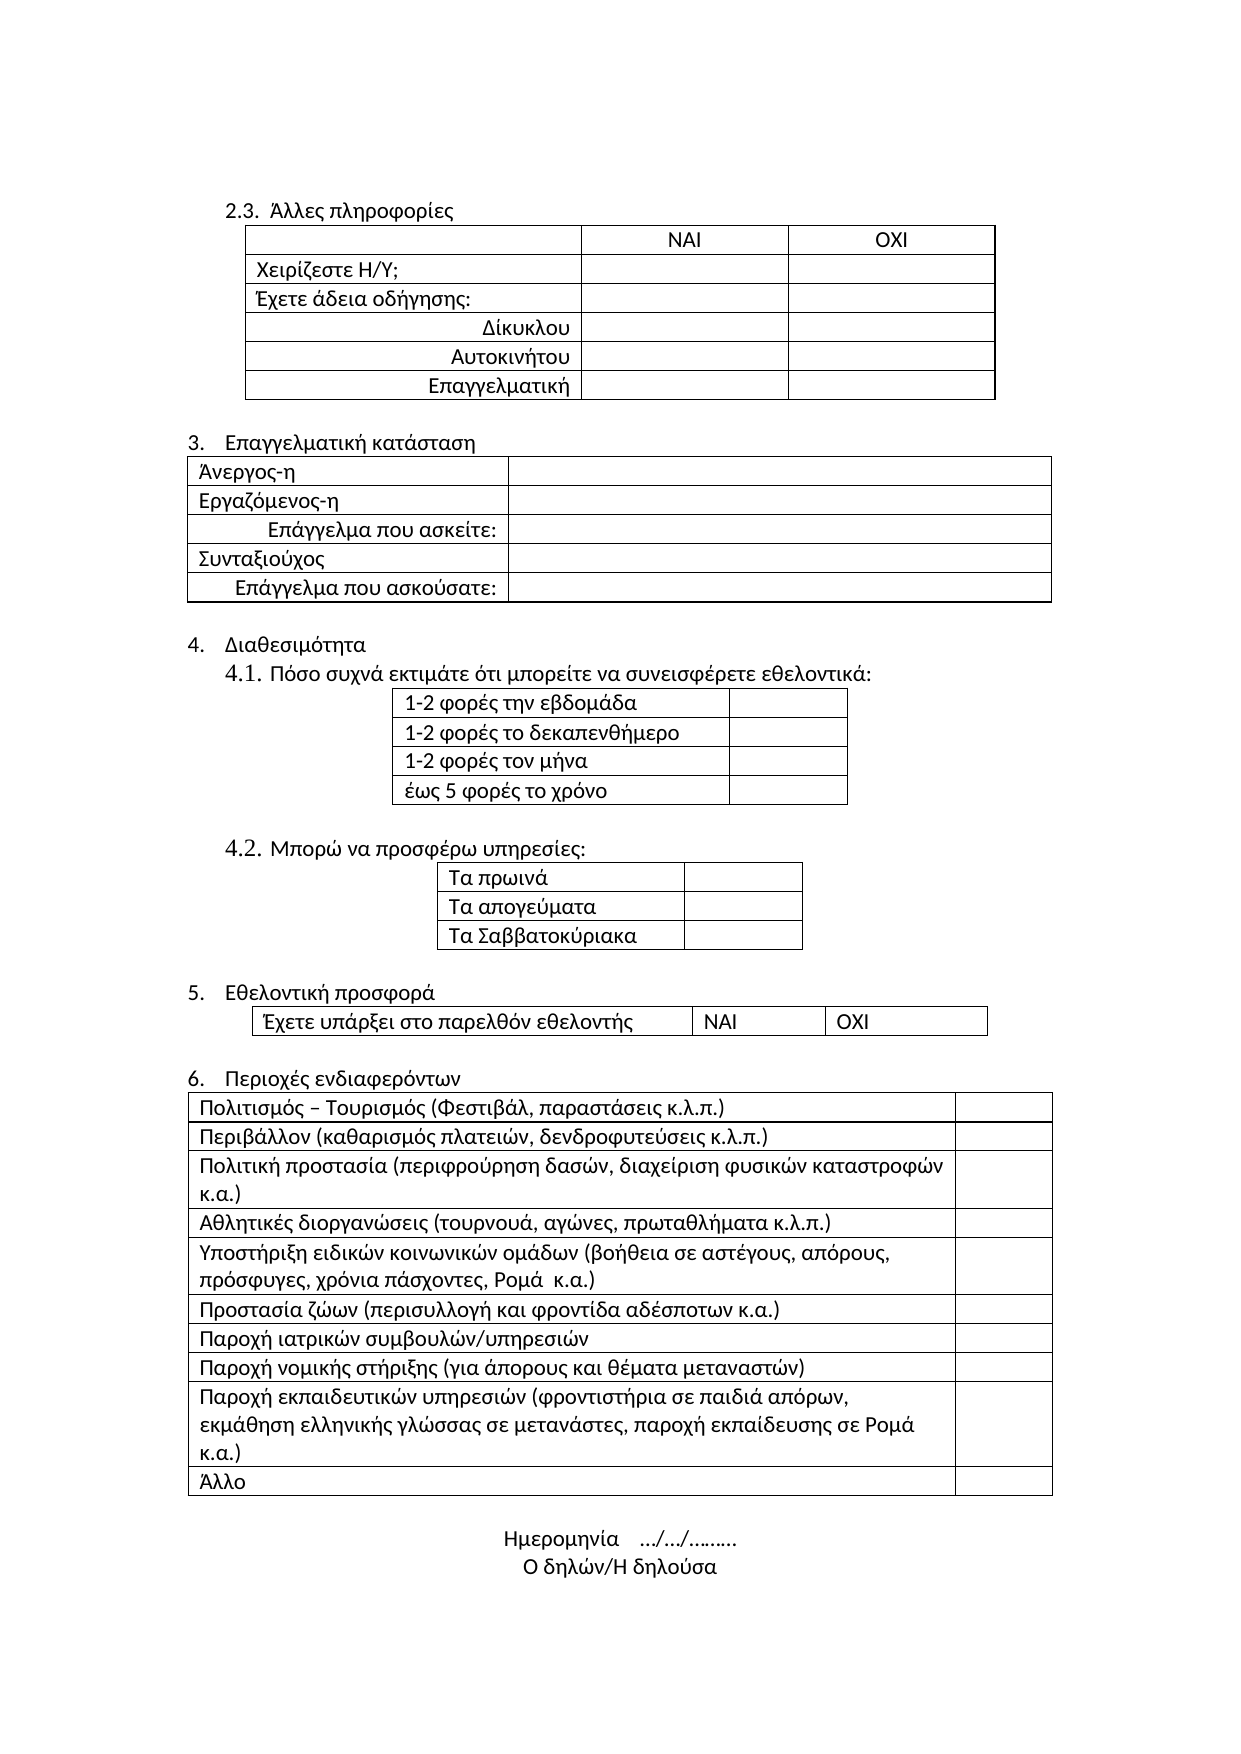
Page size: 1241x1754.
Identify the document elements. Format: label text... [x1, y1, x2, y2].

table_cell Άλλο [189, 1467, 955, 1495]
table_header Έχετε υπάρξει στο παρελθόν εθελοντής [253, 1007, 692, 1035]
table_cell Αυτοκινήτου [246, 342, 581, 370]
table_cell [582, 342, 788, 370]
table_cell Τα απογεύματα [438, 892, 684, 920]
table_cell [509, 515, 1051, 543]
table_header Τα πρωινά [438, 863, 684, 891]
table_cell Περιβάλλον (καθαρισμός πλατειών, δενδροφυτεύσεις κ.λ.π.) [189, 1123, 955, 1150]
table_cell 1-2 φορές το δεκαπενθήμερο [393, 718, 729, 746]
table_cell [789, 255, 994, 283]
list Εθελοντική προσφορά [187, 978, 1053, 1006]
table_cell Εργαζόμενος-η [188, 486, 508, 514]
table_cell [789, 313, 994, 341]
table_cell [685, 921, 802, 949]
table_header [956, 1093, 1052, 1121]
table_cell [956, 1238, 1052, 1294]
table_cell [582, 284, 788, 312]
table_header ΟΧΙ [789, 226, 994, 254]
table_cell Δίκυκλου [246, 313, 581, 341]
text Ημερομηνία …/…/……… [187, 1524, 1053, 1552]
table_cell [789, 371, 994, 399]
table_cell Πολιτική προστασία (περιφρούρηση δασών, διαχείριση φυσικών καταστροφών κ.α.) [189, 1151, 955, 1207]
table_cell Συνταξιούχος [188, 544, 508, 572]
table_cell [956, 1353, 1052, 1381]
table_cell Παροχή νομικής στήριξης (για άπορους και θέματα μεταναστών) [189, 1353, 955, 1381]
list Επαγγελματική κατάσταση [187, 428, 1053, 456]
table_cell [582, 255, 788, 283]
table_header ΟΧΙ [826, 1007, 987, 1035]
table_header Πολιτισμός – Τουρισμός (Φεστιβάλ, παραστάσεις κ.λ.π.) [189, 1093, 955, 1121]
list Μπορώ να προσφέρω υπηρεσίες: [225, 833, 1053, 862]
table_header [246, 226, 581, 254]
list Περιοχές ενδιαφερόντων [187, 1064, 1053, 1092]
table_cell [509, 544, 1051, 572]
table_cell Επαγγελματική [246, 371, 581, 399]
table_cell Επάγγελμα που ασκείτε: [188, 515, 508, 543]
table_cell [956, 1295, 1052, 1323]
list Διαθεσιμότητα [187, 630, 1053, 658]
table_cell [509, 486, 1051, 514]
table_header [685, 863, 802, 891]
table_cell [956, 1209, 1052, 1237]
table_header Άνεργος-η [188, 457, 508, 485]
table_cell [730, 776, 847, 804]
table_cell [582, 371, 788, 399]
text Ο δηλών/Η δηλούσα [187, 1552, 1053, 1580]
table_header [730, 689, 847, 717]
table_header [509, 457, 1051, 485]
table_cell [730, 718, 847, 746]
table_cell Αθλητικές διοργανώσεις (τουρνουά, αγώνες, πρωταθλήματα κ.λ.π.) [189, 1209, 955, 1237]
table_header 1-2 φορές την εβδομάδα [393, 689, 729, 717]
table_cell [789, 284, 994, 312]
table_cell Επάγγελμα που ασκούσατε: [188, 573, 508, 601]
table_header ΝΑΙ [582, 226, 788, 254]
table_cell [685, 892, 802, 920]
table_cell [730, 747, 847, 775]
table_cell 1-2 φορές τον μήνα [393, 747, 729, 775]
table_cell [956, 1382, 1052, 1466]
table_cell [789, 342, 994, 370]
table_cell Έχετε άδεια οδήγησης: [246, 284, 581, 312]
table_cell [956, 1467, 1052, 1495]
table_cell Παροχή εκπαιδευτικών υπηρεσιών (φροντιστήρια σε παιδιά απόρων, εκμάθηση ελληνικής γλώσσας σε μετανάστες, παροχή εκπαίδευσης σε Ρομά κ.α.) [189, 1382, 955, 1466]
table_cell [956, 1324, 1052, 1352]
table_cell Προστασία ζώων (περισυλλογή και φροντίδα αδέσποτων κ.α.) [189, 1295, 955, 1323]
table_cell Υποστήριξη ειδικών κοινωνικών ομάδων (βοήθεια σε αστέγους, απόρους, πρόσφυγες, χρόνια πάσχοντες, Ρομά κ.α.) [189, 1238, 955, 1294]
table_header ΝΑΙ [693, 1007, 825, 1035]
table_cell Χειρίζεστε Η/Υ; [246, 255, 581, 283]
table_cell [509, 573, 1051, 601]
table_cell [582, 313, 788, 341]
table_cell [956, 1123, 1052, 1150]
list Άλλες πληροφορίες [225, 197, 1053, 224]
table_cell [956, 1151, 1052, 1207]
list Πόσο συχνά εκτιμάτε ότι μπορείτε να συνεισφέρετε εθελοντικά: [225, 658, 1053, 687]
table_cell έως 5 φορές το χρόνο [393, 776, 729, 804]
table_cell Παροχή ιατρικών συμβουλών/υπηρεσιών [189, 1324, 955, 1352]
table_cell Τα Σαββατοκύριακα [438, 921, 684, 949]
